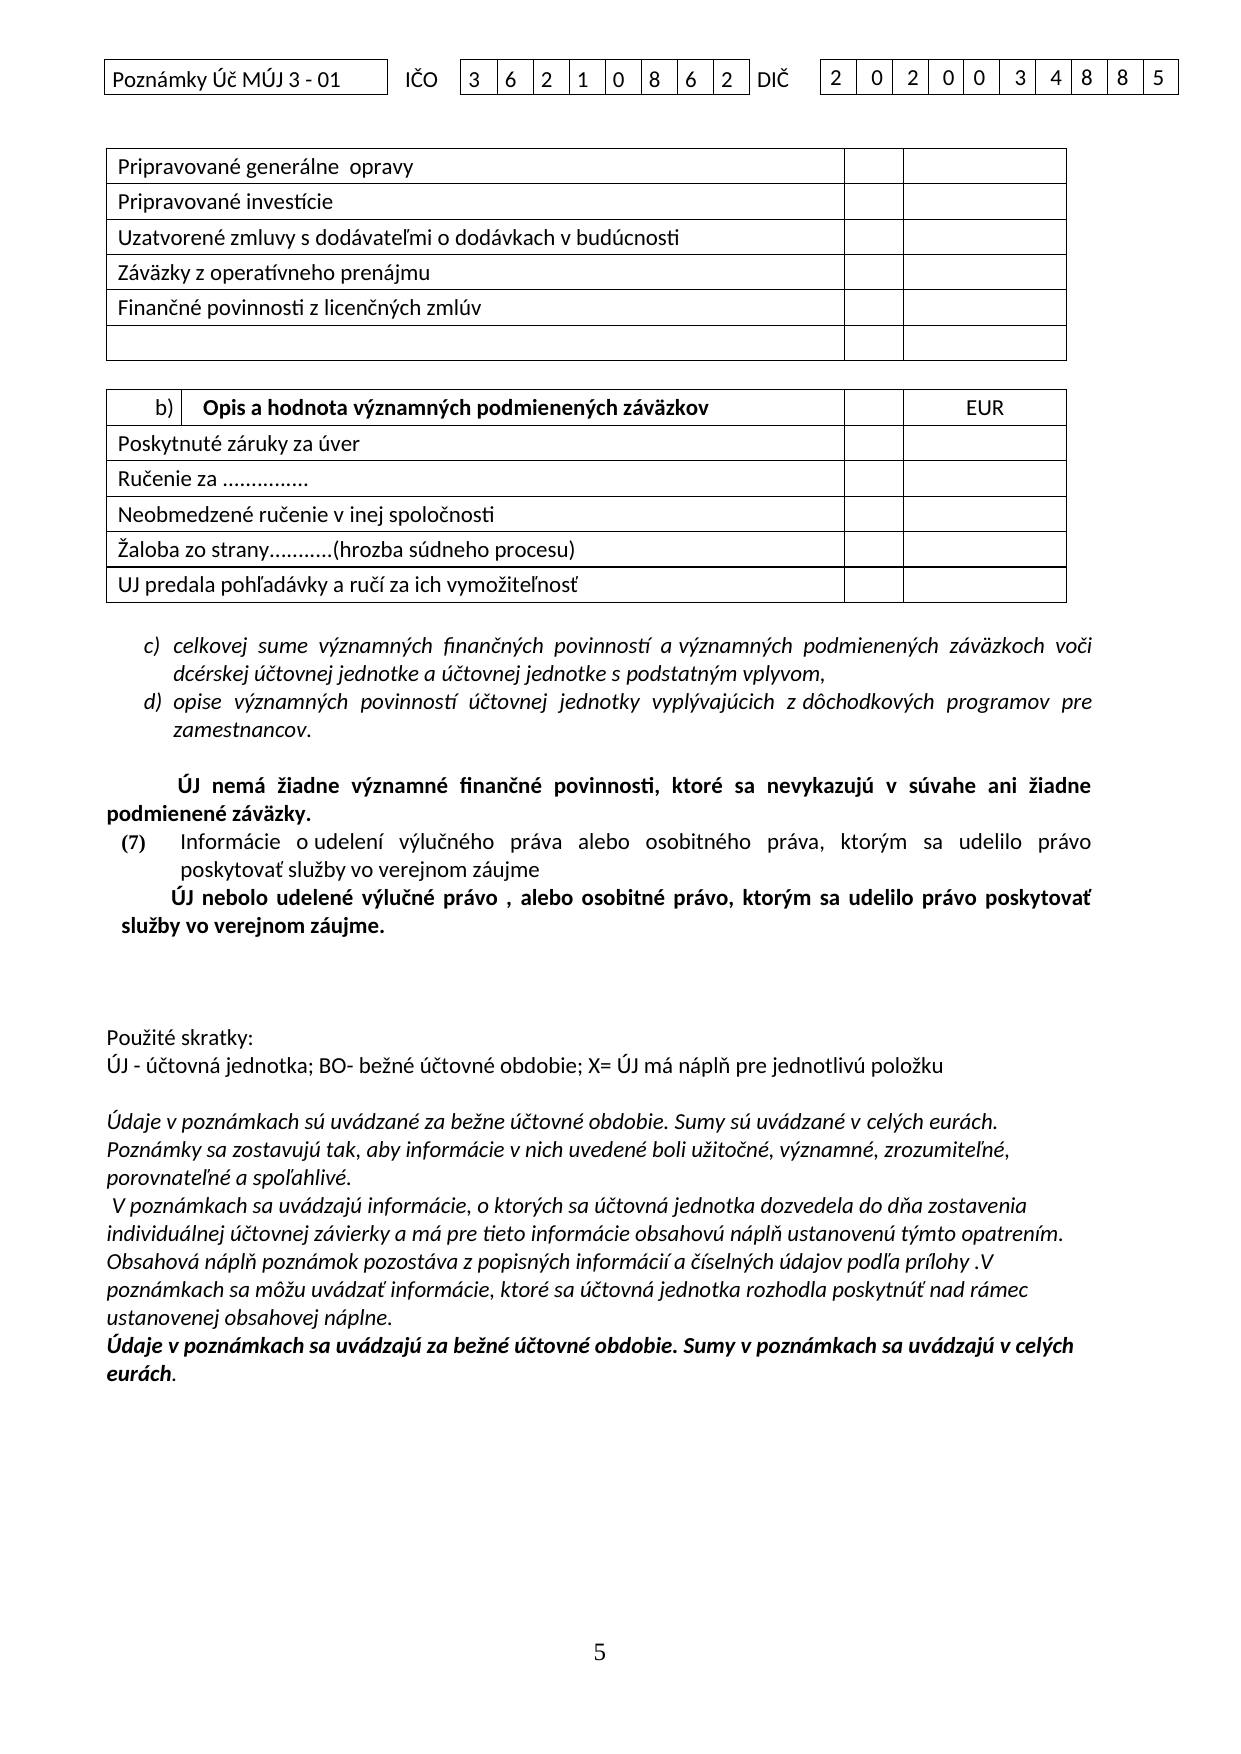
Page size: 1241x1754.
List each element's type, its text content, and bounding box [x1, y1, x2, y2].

table_cell Ručenie za ............... [107, 461, 844, 496]
table_cell [904, 290, 1066, 325]
table_cell [904, 461, 1066, 496]
list ÚJ nebolo udelené výlučné právo , alebo osobitné právo, ktorým sa udelilo právo poskytovať služby vo verejnom záujme. [121, 883, 1092, 939]
table_cell Žaloba zo strany...........(hrozba súdneho procesu) [107, 532, 844, 566]
text Údaje v poznámkach sú uvádzané za bežne účtovné obdobie. Sumy sú uvádzané v celých eurách. [106, 1107, 1092, 1135]
table_cell [845, 326, 903, 360]
table_cell [904, 532, 1066, 566]
table_cell Uzatvorené zmluvy s dodávateľmi o dodávkach v budúcnosti [107, 220, 844, 254]
table_cell [904, 497, 1066, 531]
table_cell [904, 426, 1066, 460]
text ÚJ - účtovná jednotka; BO- bežné účtovné obdobie; X= ÚJ má náplň pre jednotlivú položku [106, 1051, 1092, 1079]
table_cell [845, 426, 903, 460]
list celkovej sume významných finančných povinností a významných podmienených záväzkoch voči dcérskej účtovnej jednotke a účtovnej jednotke s podstatným vplyvom, [143, 631, 1092, 687]
table_cell Neobmedzené ručenie v inej spoločnosti [107, 497, 844, 531]
table_cell [845, 149, 903, 183]
table_cell UJ predala pohľadávky a ručí za ich vymožiteľnosť [107, 568, 844, 602]
table_cell [845, 532, 903, 566]
table_cell Pripravované generálne opravy [107, 149, 844, 183]
table_cell [904, 149, 1066, 183]
table_header [845, 390, 903, 425]
text Použité skratky: [106, 1023, 1092, 1051]
text V poznámkach sa uvádzajú informácie, o ktorých sa účtovná jednotka dozvedela do dňa zostavenia individuálnej účtovnej závierky a má pre tieto informácie obsahovú náplň ustanovenú týmto opatrením. Obsahová náplň poznámok pozostáva z popisných informácií a číselných údajov podľa prílohy .V poznámkach sa môžu uvádzať informácie, ktoré sa účtovná jednotka rozhodla poskytnúť nad rámec ustanovenej obsahovej náplne. [106, 1191, 1092, 1331]
table_header Opis a hodnota významných podmienených záväzkov [182, 390, 844, 425]
table_cell [845, 568, 903, 602]
table_cell Záväzky z operatívneho prenájmu [107, 255, 844, 289]
table_cell [845, 497, 903, 531]
table_cell [845, 184, 903, 218]
table_cell [904, 326, 1066, 360]
table_cell Poskytnuté záruky za úver [107, 426, 844, 460]
table_cell [845, 290, 903, 325]
table_header EUR [904, 390, 1066, 425]
text Poznámky sa zostavujú tak, aby informácie v nich uvedené boli užitočné, významné, zrozumiteľné, porovnateľné a spoľahlivé. [106, 1135, 1092, 1191]
table_cell [845, 220, 903, 254]
table_cell [904, 568, 1066, 602]
text Údaje v poznámkach sa uvádzajú za bežné účtovné obdobie. Sumy v poznámkach sa uvádzajú v celých eurách. [106, 1331, 1092, 1387]
text ÚJ nemá žiadne významné finančné povinnosti, ktoré sa nevykazujú v súvahe ani žiadne podmienené záväzky. [106, 771, 1092, 827]
list opise významných povinností účtovnej jednotky vyplývajúcich z dôchodkových programov pre zamestnancov. [143, 687, 1092, 743]
table_cell Finančné povinnosti z licenčných zmlúv [107, 290, 844, 325]
table_cell [845, 255, 903, 289]
table_cell [904, 220, 1066, 254]
table_cell [904, 255, 1066, 289]
table_cell [904, 184, 1066, 218]
table_cell [845, 461, 903, 496]
table_header [107, 390, 181, 425]
table_cell Pripravované investície [107, 184, 844, 218]
table_cell [107, 326, 844, 360]
list Informácie o udelení výlučného práva alebo osobitného práva, ktorým sa udelilo právo poskytovať služby vo verejnom záujme [121, 827, 1092, 883]
